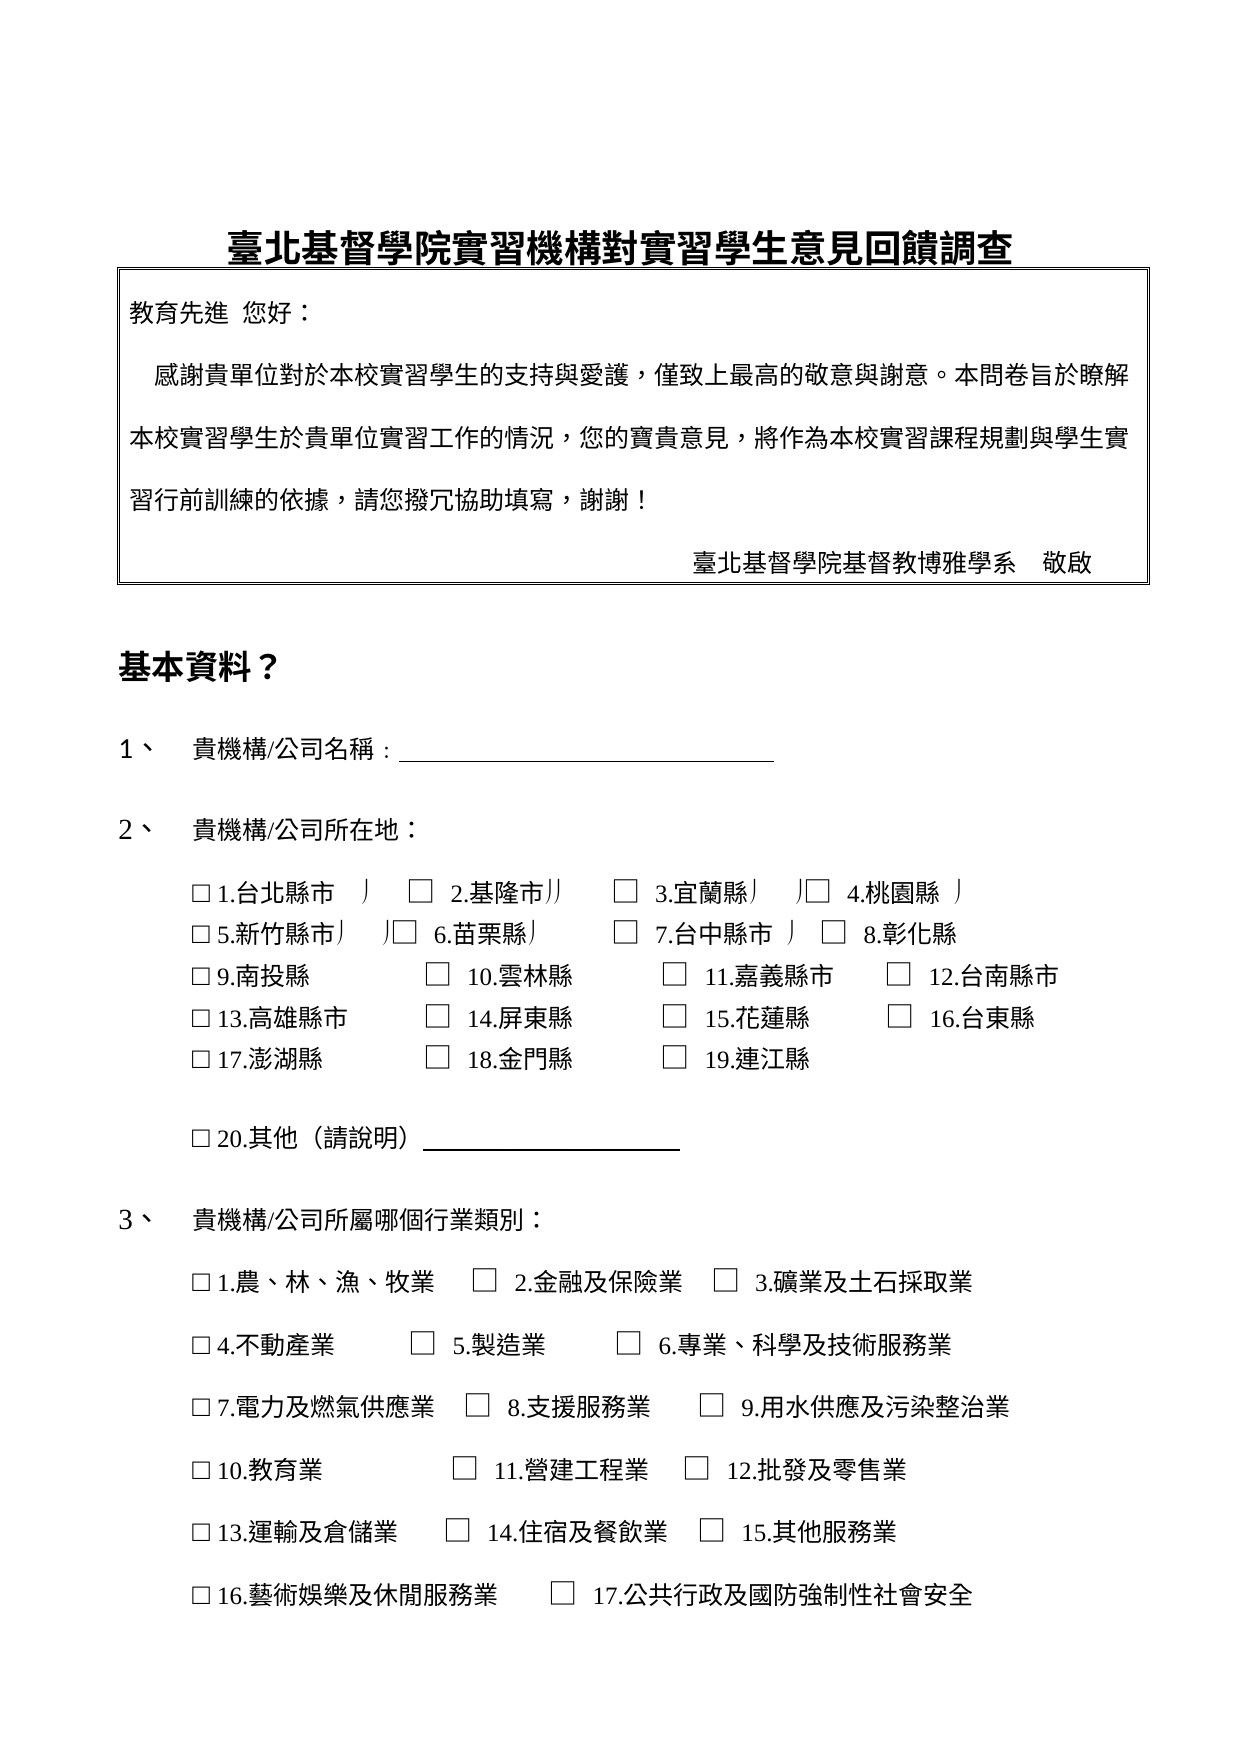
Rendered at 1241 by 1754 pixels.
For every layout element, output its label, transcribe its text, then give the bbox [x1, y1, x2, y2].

text □ 20.其他（請說明）______ ____ _______ [155, 1114, 1152, 1156]
list 貴機構/公司所在地： [118, 785, 1122, 848]
text □ 13.運輸及倉儲業 □ 14.住宿及餐飲業 □ 15.其他服務業 [192, 1487, 1122, 1550]
text □ 4.不動產業 □ 5.製造業 □ 6.專業、科學及技術服務業 [192, 1300, 1122, 1362]
list 基本資料？ [0, 623, 1122, 685]
text □ 1.台北縣市  □ 2.基隆市 □ 3.宜蘭縣 □ 4.桃園縣  [192, 848, 1122, 910]
text □ 16.藝術娛樂及休閒服務業 □ 17.公共行政及國防強制性社會安全 [192, 1550, 1122, 1612]
text □ 7.電力及燃氣供應業 □ 8.支援服務業 □ 9.用水供應及污染整治業 [192, 1362, 1122, 1425]
text □ 17.澎湖縣 □ 18.金門縣 □ 19.連江縣 [155, 1035, 1152, 1077]
text 臺北基督學院實習機構對實習學生意見回饋調查 [118, 204, 1122, 267]
table_header 教育先進 您好： 感謝貴單位對於本校實習學生的支持與愛護，僅致上最高的敬意與謝意。本問卷旨於瞭解本校實習學生於貴單位實習工作的情況，您的寶貴意見，將作為本校實習課程規劃與學生實習行前訓練的依據，請您撥冗協助填寫，謝謝！ 臺北基督學院基督教博雅學系 敬啟 [120, 270, 1147, 582]
text □ 5.新竹縣市 □ 6.苗栗縣 □ 7.台中縣市  □ 8.彰化縣 [155, 910, 1152, 952]
text □ 10.教育業 □ 11.營建工程業 □ 12.批發及零售業 [192, 1425, 1122, 1487]
list 貴機構/公司名稱﹕ [118, 704, 1122, 767]
text □ 1.農、林、漁、牧業 □ 2.金融及保險業 □ 3.礦業及土石採取業 [192, 1237, 1122, 1300]
text □ 9.南投縣 □ 10.雲林縣 □ 11.嘉義縣市 □ 12.台南縣市 [155, 952, 1152, 994]
list 貴機構/公司所屬哪個行業類別： [118, 1175, 1122, 1237]
text □ 13.高雄縣市 □ 14.屏東縣 □ 15.花蓮縣 □ 16.台東縣 [155, 994, 1152, 1035]
